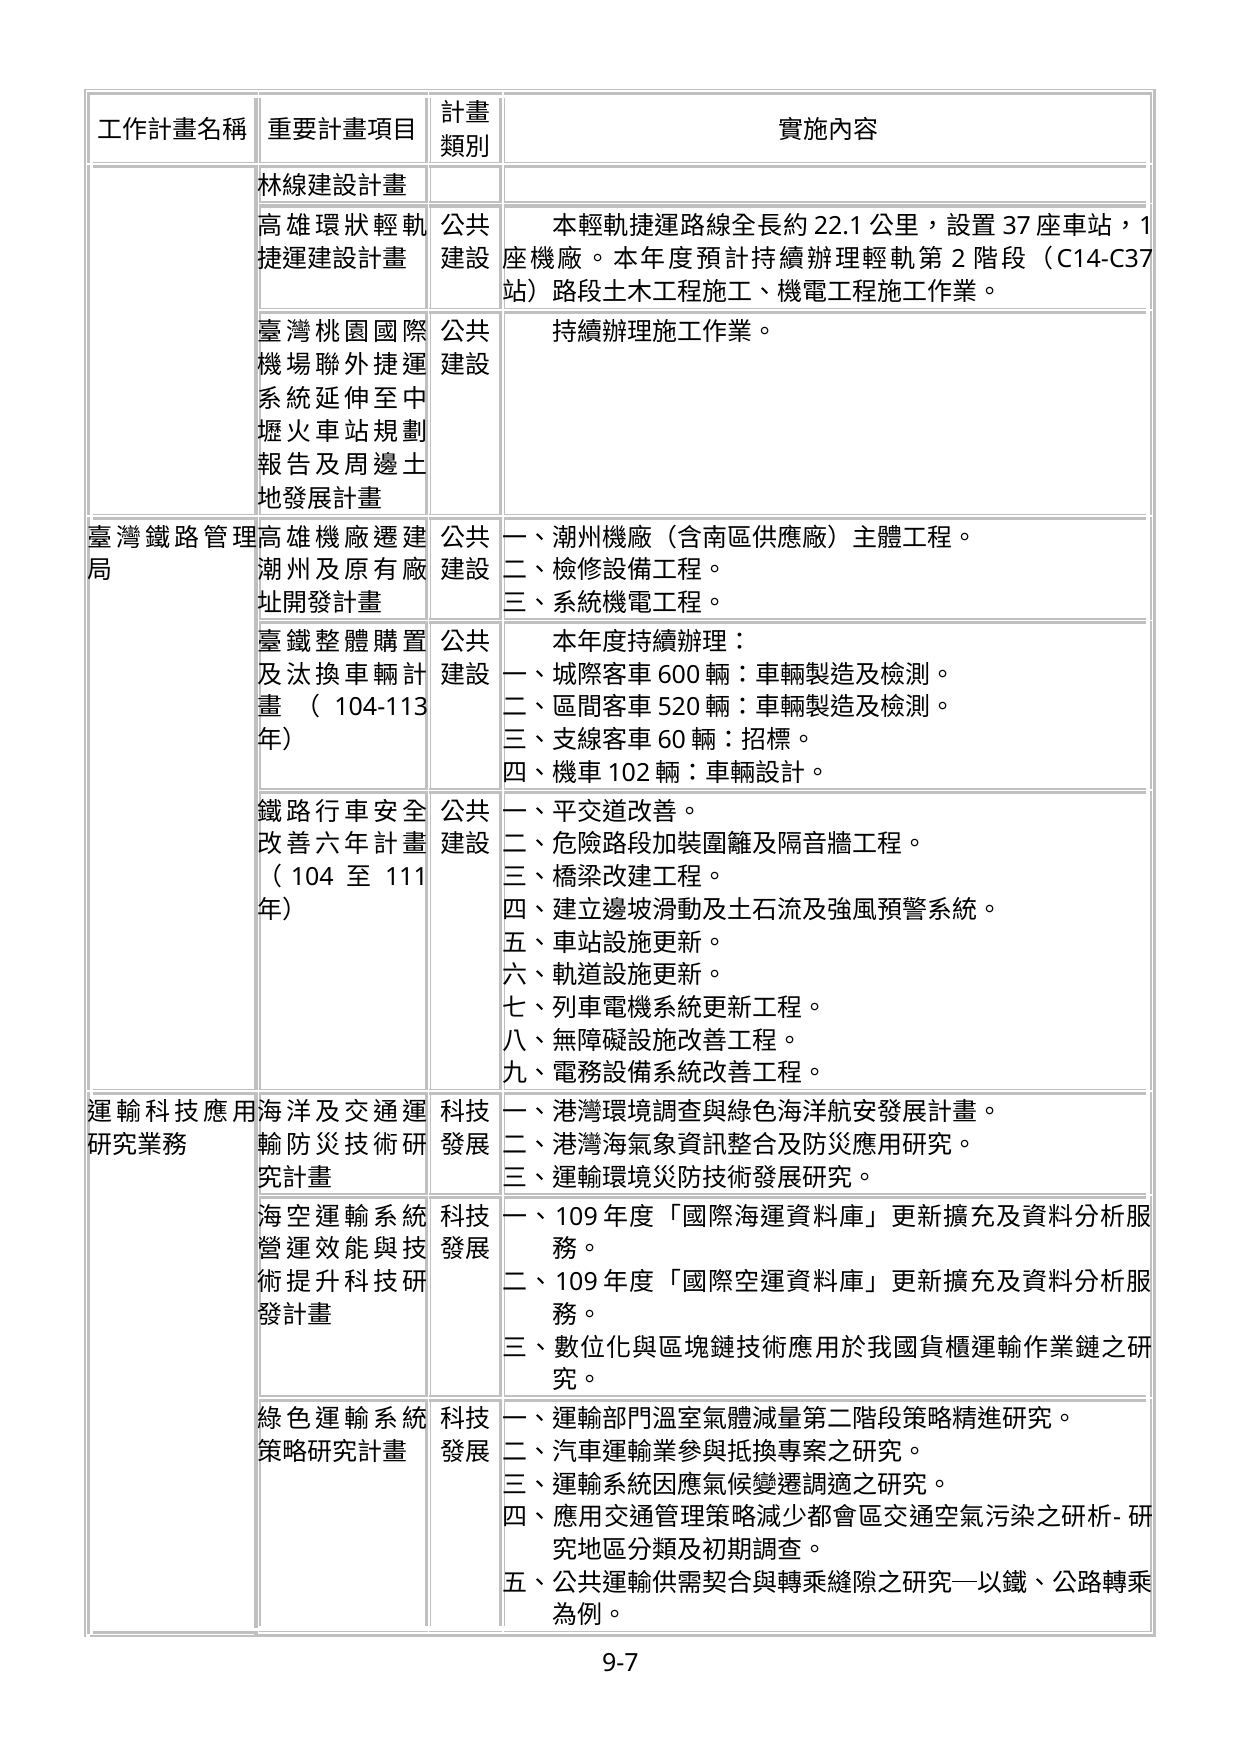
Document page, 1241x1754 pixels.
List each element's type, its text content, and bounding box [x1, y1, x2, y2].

table_cell 公共建設 [431, 208, 499, 307]
table_cell 本年度持續辦理： 一、城際客車600輛：車輛製造及檢測。 二、區間客車520輛：車輛製造及檢測。 三、支線客車60輛：招標。 四、機車102輛：車輛設計。 [502, 618, 1153, 788]
table_cell 一、港灣環境調查與綠色海洋航安發展計畫。 二、港灣海氣象資訊整合及防災應用研究。 三、運輸環境災防技術發展研究。 [502, 1089, 1153, 1193]
table_cell 科技發展 [428, 1395, 502, 1631]
table_cell 高雄機廠遷建潮州及原有廠址開發計畫 [261, 520, 425, 618]
table_cell 臺北都會區大眾捷運系統萬大－中和－樹林線建設計畫 [261, 168, 425, 201]
table_cell 臺灣鐵路管理局 [87, 514, 257, 1088]
table_cell 一、運輸部門溫室氣體減量第二階段策略精進研究。 二、汽車運輸業參與抵換專案之研究。 三、運輸系統因應氣候變遷調適之研究。 四、應用交通管理策略減少都會區交通空氣污染之研析- 研究地區分類及初期調查。 五、公共運輸供需契合與轉乘縫隙之研究─以鐵、公路轉乘為例。 [502, 1395, 1153, 1631]
table_cell 公共建設 [431, 624, 499, 788]
table_cell 臺灣桃園國際機場聯外捷運系統延伸至中壢火車站規劃報告及周邊土地發展計畫 [261, 314, 425, 514]
table_header 工作計畫名稱 [90, 95, 257, 162]
table_cell [502, 162, 1153, 201]
table_cell 鐵路行車安全改善六年計畫（104至111年） [261, 794, 425, 1088]
table_cell 海空運輸系統營運效能與技術提升科技研發計畫 [261, 1199, 425, 1395]
table_cell 公共建設 [431, 794, 499, 1088]
table_cell 臺鐵整體購置及汰換車輛計畫（104-113年） [261, 624, 425, 788]
table_cell 本輕軌捷運路線全長約22.1公里，設置37座車站，1座機廠。本年度預計持續辦理輕軌第2階段（C14-C37站）路段土木工程施工、機電工程施工作業。 [502, 201, 1153, 307]
table_cell 海洋及交通運輸防災技術研究計畫 [261, 1095, 425, 1193]
table_header 實施內容 [502, 90, 1153, 162]
table_cell 科技發展 [431, 1095, 499, 1193]
table_cell 一、潮州機廠（含南區供應廠）主體工程。 二、檢修設備工程。 三、系統機電工程。 [502, 514, 1153, 618]
table_cell [87, 162, 257, 514]
table_cell 綠色運輸系統策略研究計畫 [258, 1402, 428, 1631]
table_cell 公共建設 [431, 520, 499, 618]
table_header 計畫類別 [428, 90, 502, 162]
table_cell 公共建設 [431, 314, 499, 514]
table_cell 科技發展 [431, 1199, 499, 1395]
table_cell 持續辦理施工作業。 [502, 308, 1153, 514]
table_cell 運輸科技應用研究業務 [87, 1089, 257, 1631]
table_cell 一、109年度「國際海運資料庫」更新擴充及資料分析服務。 二、109年度「國際空運資料庫」更新擴充及資料分析服務。 三、數位化與區塊鏈技術應用於我國貨櫃運輸作業鏈之研究。 [502, 1193, 1153, 1395]
table_cell 一、平交道改善。 二、危險路段加裝圍籬及隔音牆工程。 三、橋梁改建工程。 四、建立邊坡滑動及土石流及強風預警系統。 五、車站設施更新。 六、軌道設施更新。 七、列車電機系統更新工程。 八、無障礙設施改善工程。 九、電務設備系統改善工程。 [502, 788, 1153, 1088]
table_header 重要計畫項目 [258, 90, 428, 162]
table_cell 高雄環狀輕軌捷運建設計畫 [261, 208, 425, 307]
table_cell [431, 168, 499, 201]
